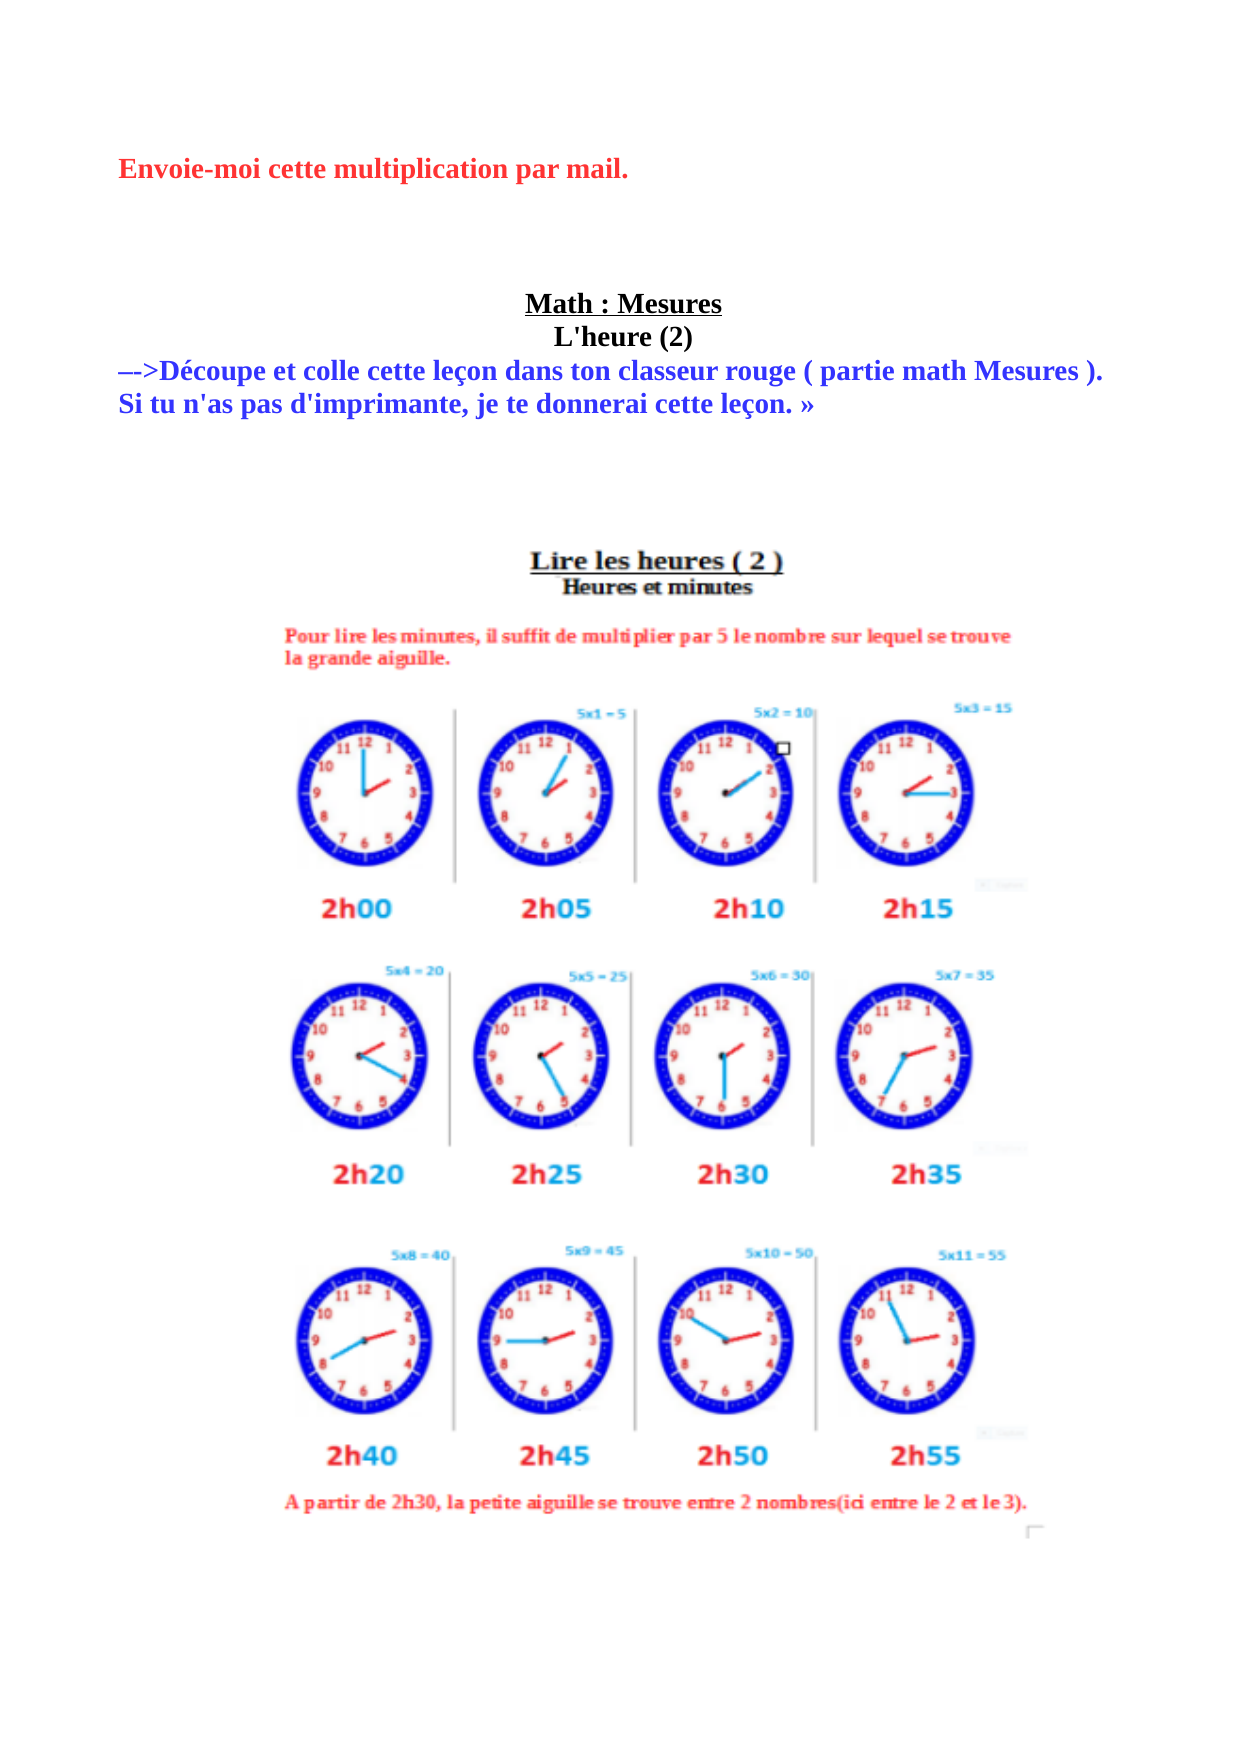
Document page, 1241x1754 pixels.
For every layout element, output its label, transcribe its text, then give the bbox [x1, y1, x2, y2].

text Math : Mesures [118, 286, 1128, 319]
text –->Découpe et colle cette leçon dans ton classeur rouge ( partie math Mesures ). [118, 353, 1128, 386]
picture [210, 495, 1094, 1569]
text Si tu n'as pas d'imprimante, je te donnerai cette leçon. » [118, 386, 1128, 420]
text Envoie-moi cette multiplication par mail. [118, 152, 1128, 185]
text L'heure (2) [118, 319, 1128, 353]
